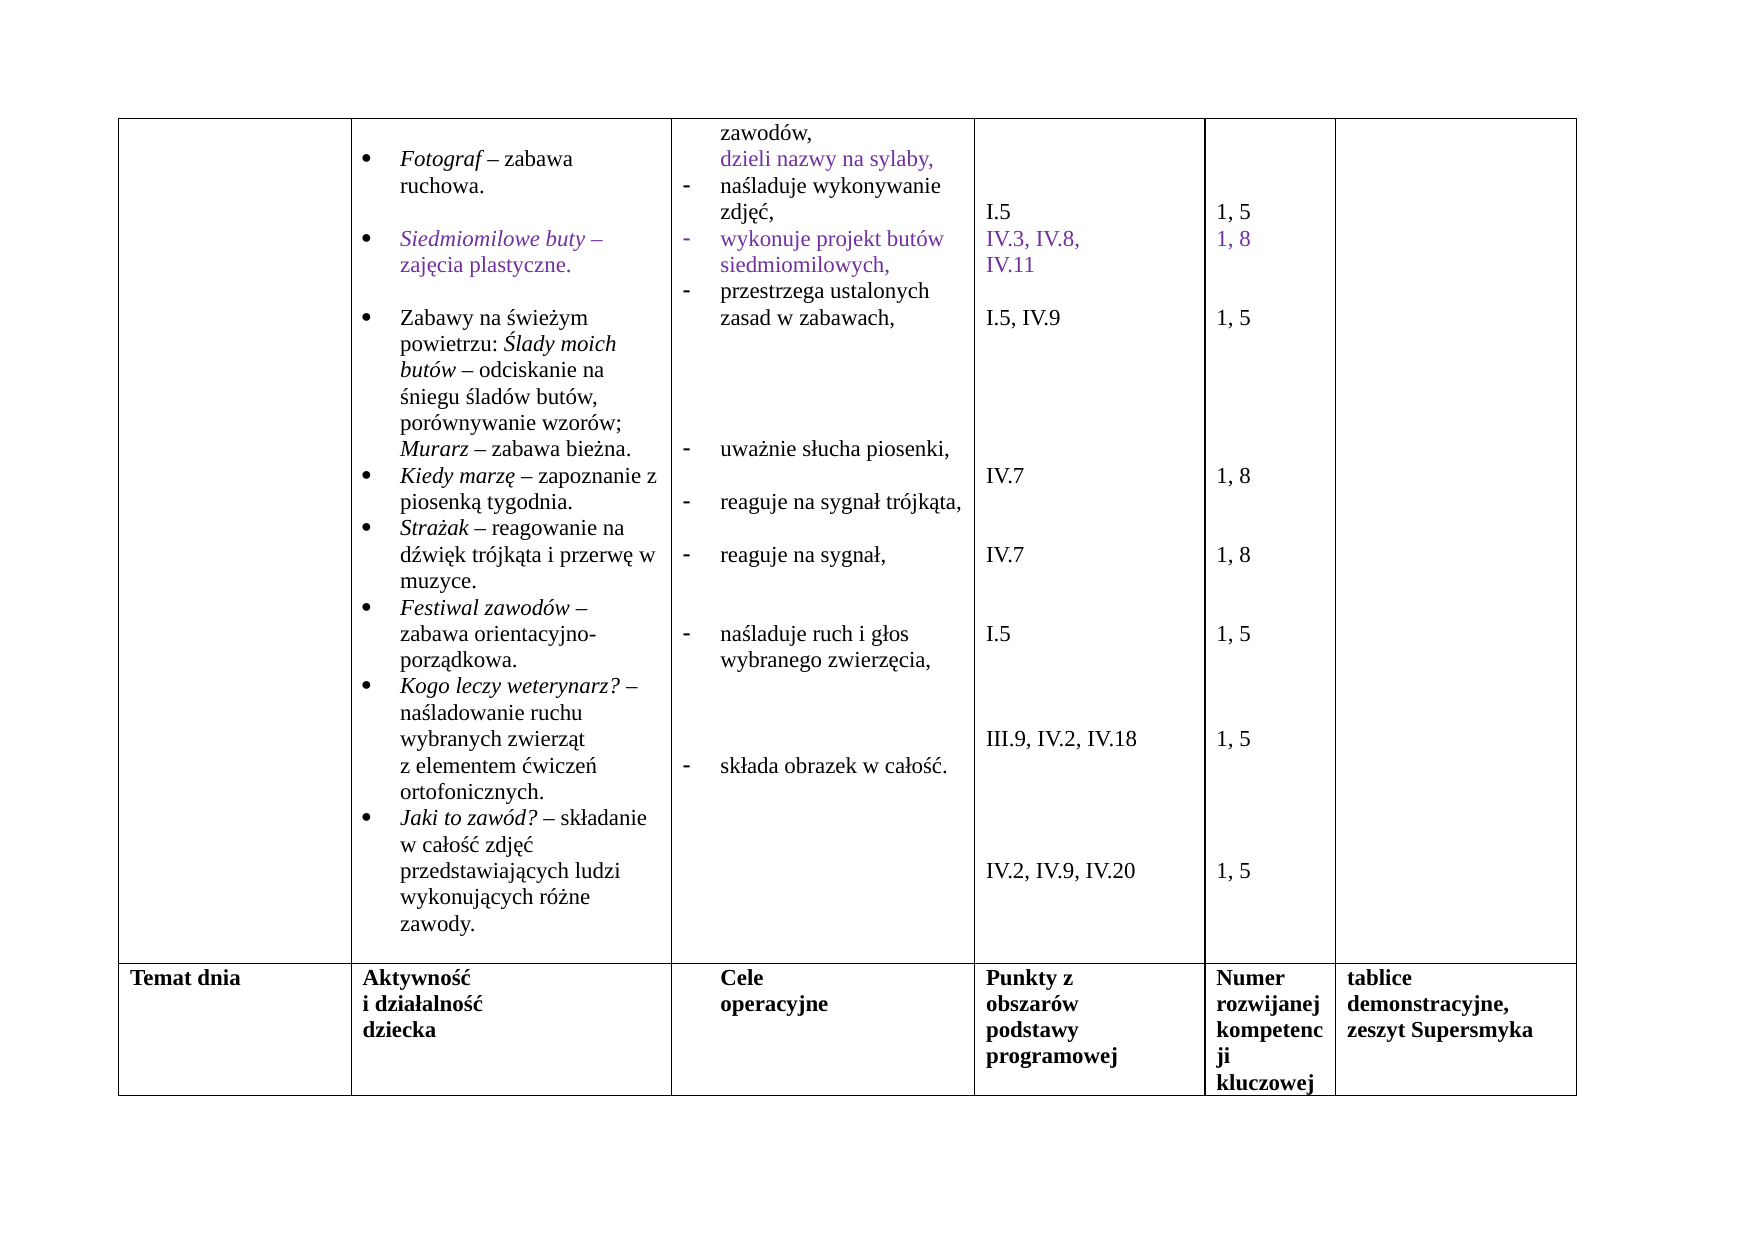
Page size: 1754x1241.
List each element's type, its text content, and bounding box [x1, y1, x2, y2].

table_cell Aktywność i działalność dziecka [352, 964, 671, 1095]
table_cell Cele operacyjne [672, 964, 974, 1095]
table_cell [1336, 119, 1576, 962]
table_cell 1, 5 1, 8 1, 5 1, 8 1, 8 1, 5 1, 5 1, 5 [1206, 119, 1335, 962]
table_cell I.5 IV.3, IV.8, IV.11 I.5, IV.9 IV.7 IV.7 I.5 III.9, IV.2, IV.18 IV.2, IV.9, IV.20 [975, 119, 1204, 962]
table_cell Numer rozwijanej kompetencji kluczowej [1206, 964, 1335, 1095]
table_cell Dziecko: mówi rymowankę, opisuje wygląd i strój Meli, słucha ciekawostek o pracy kołodzieja, aktywnie uczestniczy w zabawach, odpowiada na pytania dotyczące wysłuchanego opowiadania, wymienia nazwy różnych zawodów, dzieli nazwy na sylaby, naśladuje wykonywanie zdjęć, wykonuje projekt butów siedmiomilowych, przestrzega ustalonych zasad w zabawach, uważnie słucha piosenki, reaguje na sygnał trójkąta, reaguje na sygnał, naśladuje ruch i głos wybranego zwierzęcia, składa obrazek w całość. [672, 119, 974, 962]
table_cell tablice demonstracyjne, zeszyt Supersmyka [1336, 964, 1576, 1095]
table_cell Punkty z obszarów podstawy programowej [975, 964, 1204, 1095]
table_cell Zabawa gestami – zabawa powitalna. Kim jest Mela? – zapoznanie z bohaterem pakietu. Kim był kołodziej? – poznanie zawodu kołodzieja. Zestaw zabaw ruchowych nr 21. Gość w przedszkolu – słuchanie opowiadania Moniki Czoik-Nowickiej Kim będę, jak dorosnę?. Fotograf – zabawa ruchowa. Siedmiomilowe buty – zajęcia plastyczne. Zabawy na świeżym powietrzu: Ślady moich butów – odciskanie na śniegu śladów butów, porównywanie wzorów; Murarz – zabawa bieżna. Kiedy marzę – zapoznanie z piosenką tygodnia. Strażak – reagowanie na dźwięk trójkąta i przerwę w muzyce. Festiwal zawodów – zabawa orientacyjno-porządkowa. Kogo leczy weterynarz? – naśladowanie ruchu wybranych zwierząt z elementem ćwiczeń ortofonicznych. Jaki to zawód? – składanie w całość zdjęć przedstawiających ludzi wykonujących różne zawody. [352, 119, 671, 962]
table_cell [119, 119, 351, 962]
table_cell Temat dnia [119, 964, 351, 1095]
